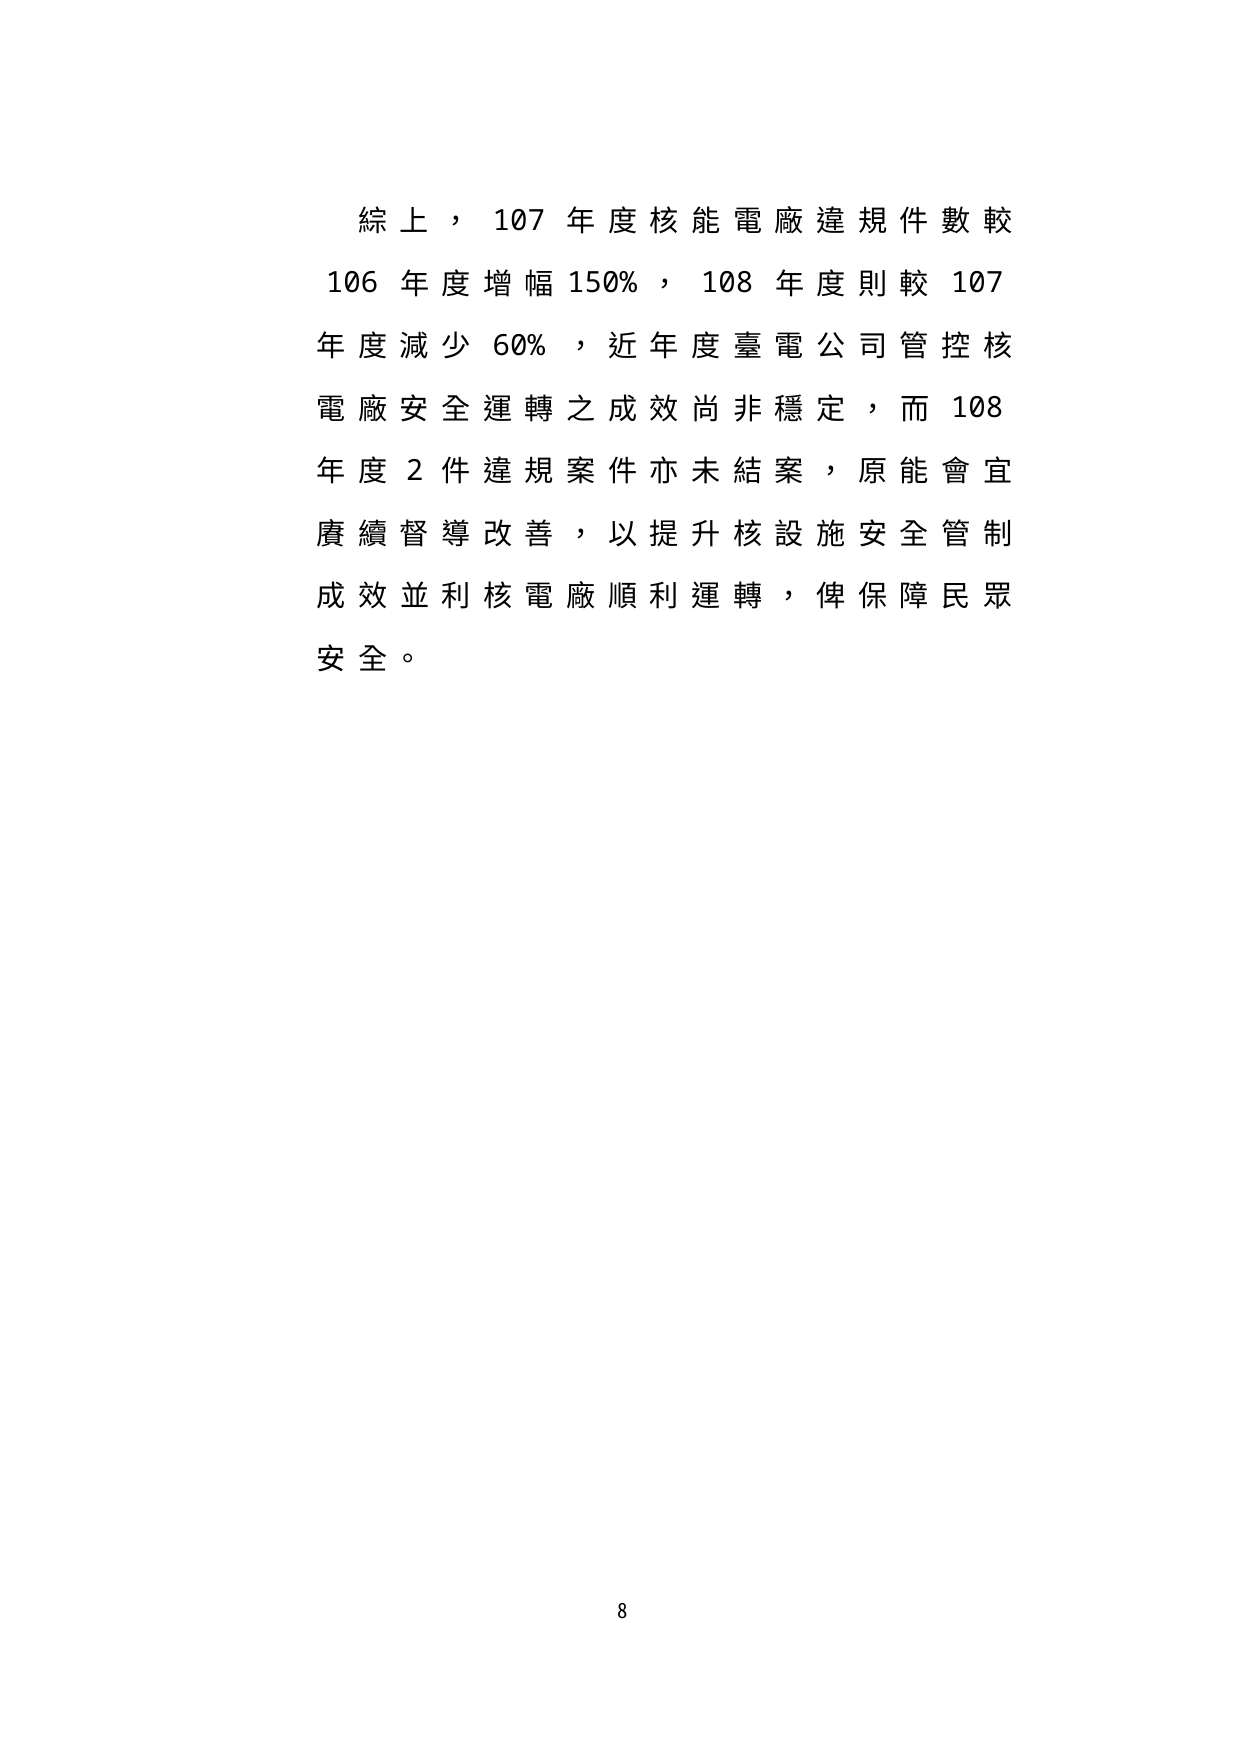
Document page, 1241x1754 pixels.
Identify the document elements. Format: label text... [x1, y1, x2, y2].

text 綜上，107年度核能電廠違規件數較106年度增幅150%，108年度則較107年度減少60%，近年度臺電公司管控核電廠安全運轉之成效尚非穩定，而108年度2件違規案件亦未結案，原能會宜賡續督導改善，以提升核設施安全管制成效並利核電廠順利運轉，俾保障民眾安全。 [286, 177, 1018, 677]
